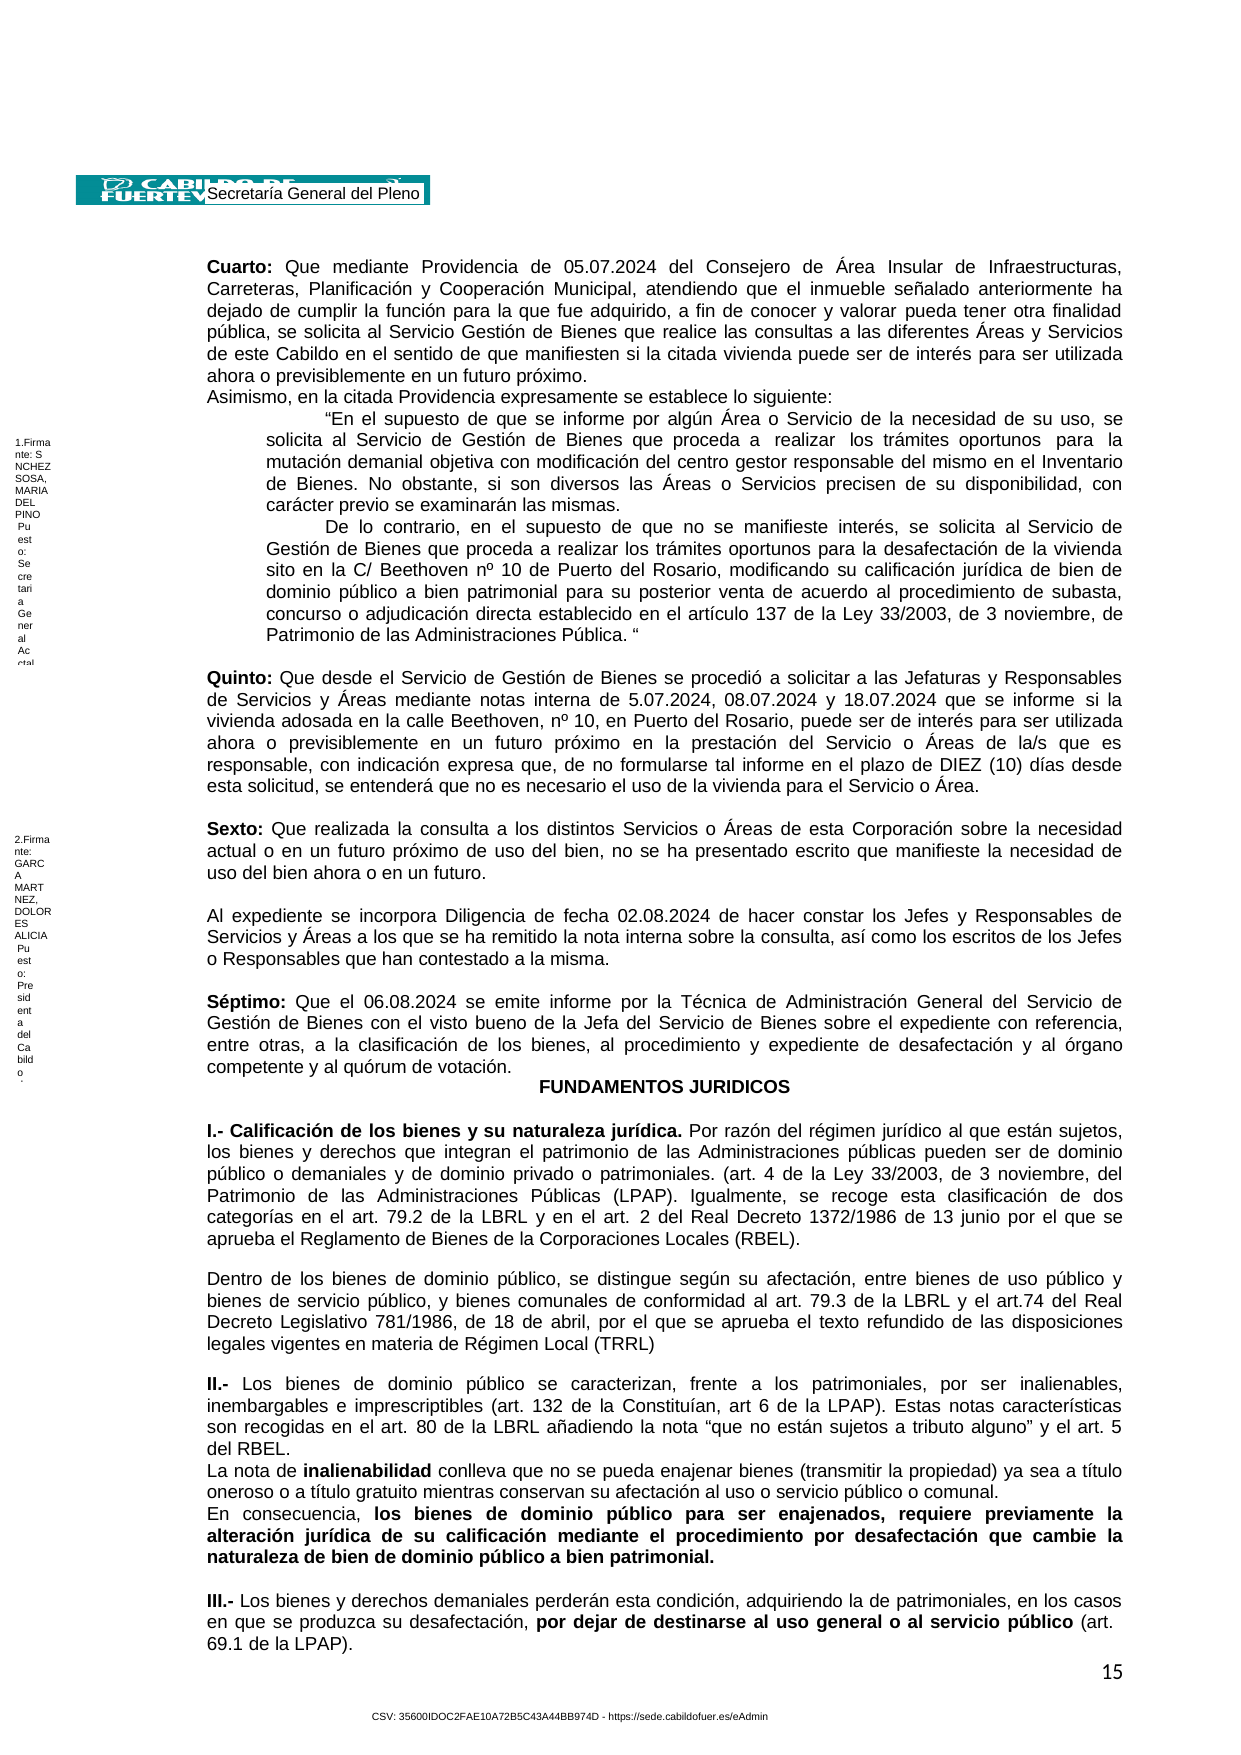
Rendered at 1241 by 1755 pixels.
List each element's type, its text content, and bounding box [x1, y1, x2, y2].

text Sexto: Que realizada la consulta a los distintos Servicios o Áreas de esta Corporación sobre la necesidad actual o en un futuro próximo de uso del bien, no se ha presentado escrito que manifieste la necesidad de uso del bien ahora o en un futuro. [207, 818, 1123, 883]
text “En el supuesto de que se informe por algún Área o Servicio de la necesidad de su uso, se solicita al Servicio de Gestión de Bienes que proceda a realizar los trámites oportunos para la mutación demanial objetiva con modificación del centro gestor responsable del mismo en el Inventario de Bienes. No obstante, si son diversos las Áreas o Servicios precisen de su disponibilidad, con carácter previo se examinarán las mismas. [266, 408, 1123, 516]
text FUNDAMENTOS JURIDICOS [491, 1077, 838, 1098]
picture [75, 175, 431, 205]
text Al expediente se incorpora Diligencia de fecha 02.08.2024 de hacer constar los Jefes y Responsables de Servicios y Áreas a los que se ha remitido la nota interna sobre la consulta, así como los escritos de los Jefes o Responsables que han contestado a la misma. [207, 904, 1123, 969]
text Dentro de los bienes de dominio público, se distingue según su afectación, entre bienes de uso público y bienes de servicio público, y bienes comunales de conformidad al art. 79.3 de la LBRL y el art.74 del Real Decreto Legislativo 781/1986, de 18 de abril, por el que se aprueba el texto refundido de las disposiciones legales vigentes en materia de Régimen Local (TRRL) [207, 1268, 1123, 1354]
text En consecuencia, los bienes de dominio público para ser enajenados, requiere previamente la alteración jurídica de su calificación mediante el procedimiento por desafectación que cambie la naturaleza de bien de dominio público a bien patrimonial. [207, 1503, 1123, 1568]
text Quinto: Que desde el Servicio de Gestión de Bienes se procedió a solicitar a las Jefaturas y Responsables de Servicios y Áreas mediante notas interna de 5.07.2024, 08.07.2024 y 18.07.2024 que se informe si la vivienda adosada en la calle Beethoven, nº 10, en Puerto del Rosario, puede ser de interés para ser utilizada ahora o previsiblemente en un futuro próximo en la prestación del Servicio o Áreas de la/s que es responsable, con indicación expresa que, de no formularse tal informe en el plazo de DIEZ (10) días desde esta solicitud, se entenderá que no es necesario el uso de la vivienda para el Servicio o Área. [207, 667, 1123, 797]
text Puesto: Presidenta del Cabildo de Fuerteventura Fecha Firma: 06/09/2024 13:48:27 [17, 942, 34, 1082]
list de la LPAP). [207, 1633, 1241, 1654]
text 2.Firmante: GARC A MART NEZ, DOLORES ALICIA [14, 834, 52, 942]
text Puesto: Secretaria General Acctal. del Pleno Fecha Firma: 06/09/2024 13:37:03 [18, 521, 35, 665]
subtitle 15 [64, 1657, 1123, 1685]
text II.- Los bienes de dominio público se caracterizan, frente a los patrimoniales, por ser inalienables, inembargables e imprescriptibles (art. 132 de la Constituían, art 6 de la LPAP). Estas notas características son recogidas en el art. 80 de la LBRL añadiendo la nota “que no están sujetos a tributo alguno” y el art. 5 del RBEL. [207, 1373, 1123, 1459]
text Séptimo: Que el 06.08.2024 se emite informe por la Técnica de Administración General del Servicio de Gestión de Bienes con el visto bueno de la Jefa del Servicio de Bienes sobre el expediente con referencia, entre otras, a la clasificación de los bienes, al procedimiento y expediente de desafectación y al órgano competente y al quórum de votación. [207, 990, 1123, 1077]
text La nota de inalienabilidad conlleva que no se pueda enajenar bienes (transmitir la propiedad) ya sea a título oneroso o a título gratuito mientras conservan su afectación al uso o servicio público o comunal. [207, 1459, 1123, 1503]
text Cuarto: Que mediante Providencia de 05.07.2024 del Consejero de Área Insular de Infraestructuras, Carreteras, Planificación y Cooperación Municipal, atendiendo que el inmueble señalado anteriormente ha dejado de cumplir la función para la que fue adquirido, a fin de conocer y valorar pueda tener otra finalidad pública, se solicita al Servicio Gestión de Bienes que realice las consultas a las diferentes Áreas y Servicios de este Cabildo en el sentido de que manifiesten si la citada vivienda puede ser de interés para ser utilizada ahora o previsiblemente en un futuro próximo. [207, 256, 1123, 386]
picture [366, 1708, 957, 1725]
text De lo contrario, en el supuesto de que no se manifieste interés, se solicita al Servicio de Gestión de Bienes que proceda a realizar los trámites oportunos para la desafectación de la vivienda sito en la C/ Beethoven nº 10 de Puerto del Rosario, modificando su calificación jurídica de bien de dominio público a bien patrimonial para su posterior venta de acuerdo al procedimiento de subasta, concurso o adjudicación directa establecido en el artículo 137 de la Ley 33/2003, de 3 noviembre, de Patrimonio de las Administraciones Pública. “ [266, 516, 1123, 646]
text I.- Calificación de los bienes y su naturaleza jurídica. Por razón del régimen jurídico al que están sujetos, los bienes y derechos que integran el patrimonio de las Administraciones públicas pueden ser de dominio público o demaniales y de dominio privado o patrimoniales. (art. 4 de la Ley 33/2003, de 3 noviembre, del Patrimonio de las Administraciones Públicas (LPAP). Igualmente, se recoge esta clasificación de dos categorías en el art. 79.2 de la LBRL y en el art. 2 del Real Decreto 1372/1986 de 13 junio por el que se aprueba el Reglamento de Bienes de la Corporaciones Locales (RBEL). [207, 1119, 1123, 1249]
text Asimismo, en la citada Providencia expresamente se establece lo siguiente: [207, 386, 1241, 407]
text III.- Los bienes y derechos demaniales perderán esta condición, adquiriendo la de patrimoniales, en los casos en que se produzca su desafectación, por dejar de destinarse al uso general o al servicio público (art. [207, 1589, 1123, 1633]
text 1.Firmante: S NCHEZ SOSA,MARIA DEL PINO [15, 436, 52, 520]
